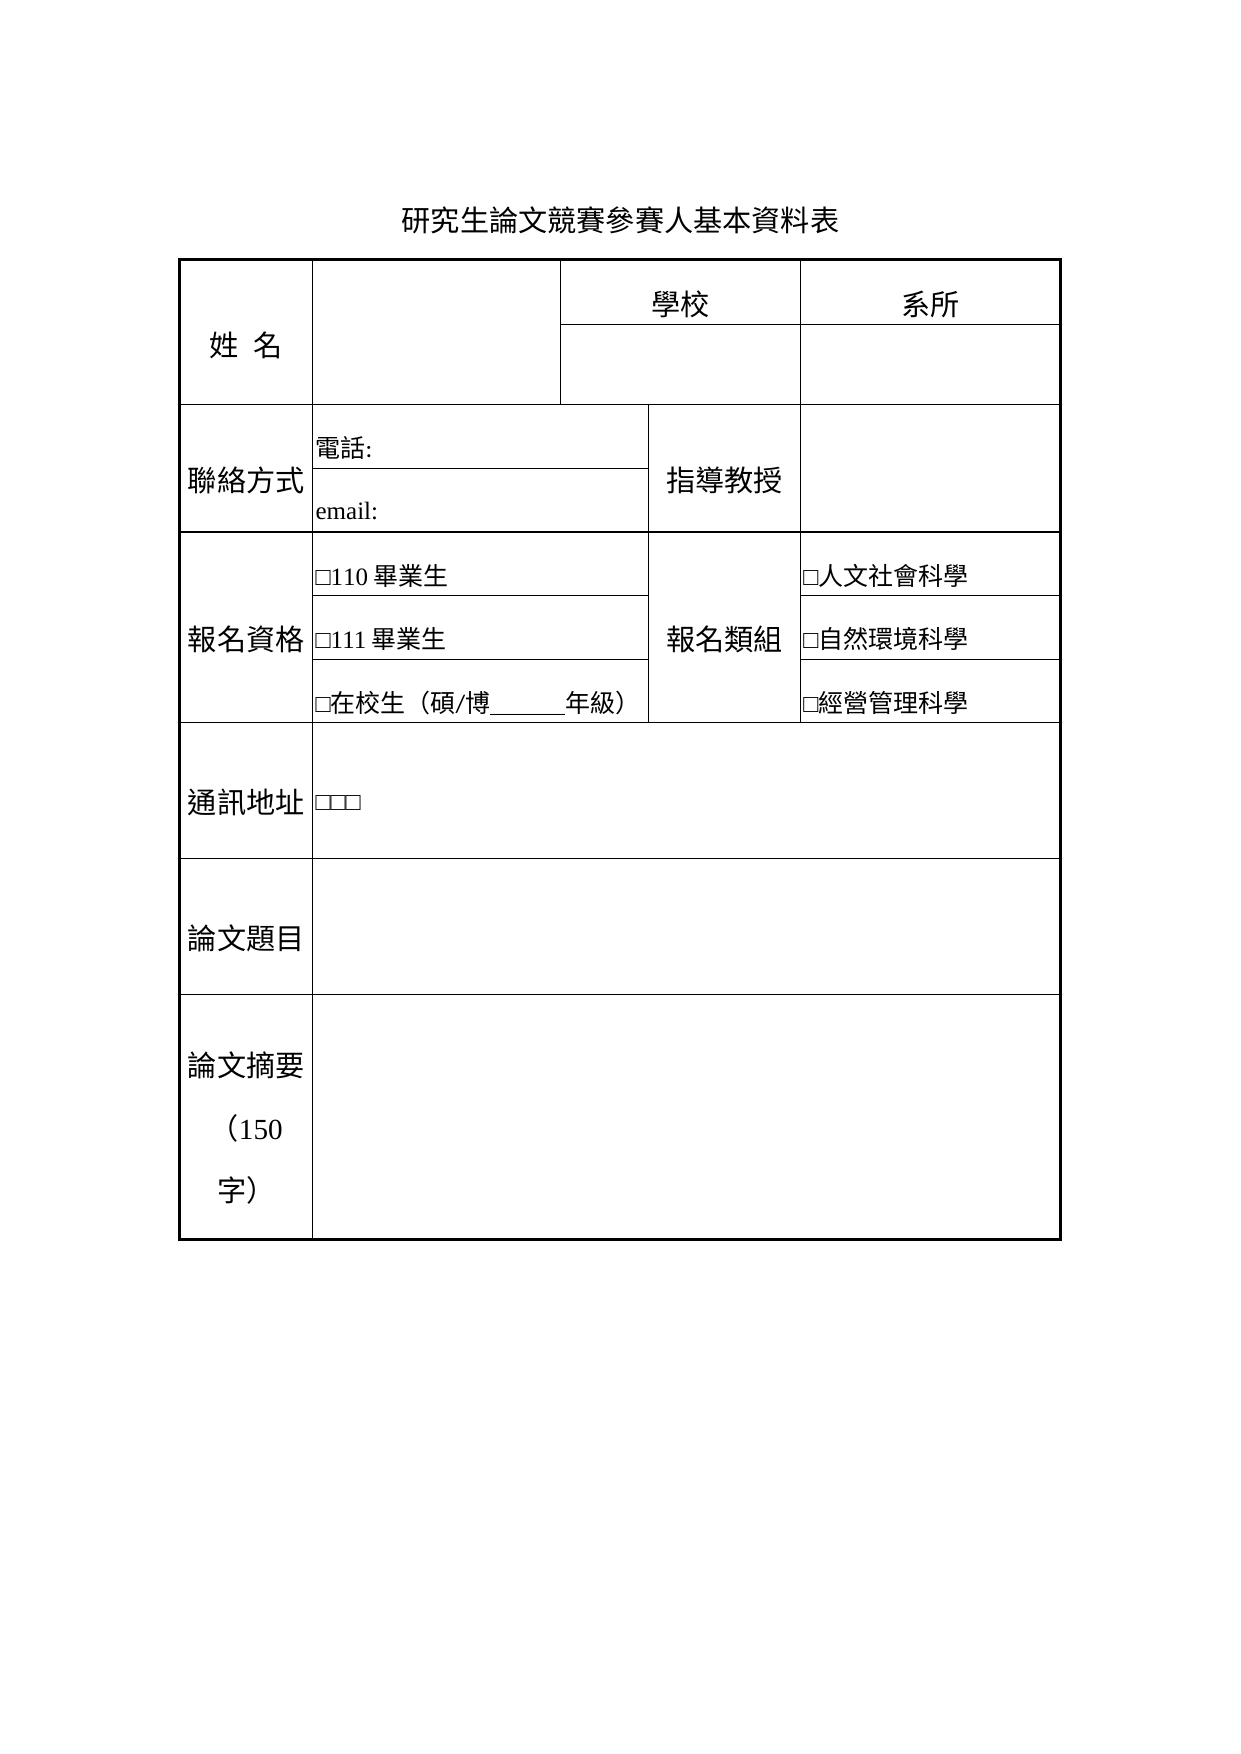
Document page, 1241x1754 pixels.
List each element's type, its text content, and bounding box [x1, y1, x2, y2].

table_cell □自然環境科學 [801, 596, 1059, 658]
table_cell □在校生（碩/博＿＿＿年級） [313, 660, 648, 722]
table_header 系所 [801, 261, 1059, 324]
text 研究生論文競賽參賽人基本資料表 [187, 177, 1053, 239]
table_cell 聯絡方式 [181, 405, 312, 531]
table_cell □111畢業生 [313, 596, 648, 658]
table_cell [801, 405, 1059, 531]
table_cell [801, 325, 1059, 404]
table_cell □□□ [313, 723, 1059, 858]
table_cell 通訊地址 [181, 723, 312, 858]
table_cell 論文題目 [181, 859, 312, 994]
table_cell 論文摘要 （150字） [181, 995, 312, 1237]
table_cell [313, 995, 1059, 1237]
table_cell 指導教授 [649, 405, 800, 531]
table_cell [313, 859, 1059, 994]
table_cell □人文社會科學 [801, 533, 1059, 595]
table_header 學校 [561, 261, 800, 324]
table_cell 報名資格 [181, 533, 312, 722]
table_cell □經營管理科學 [801, 660, 1059, 722]
table_cell 報名類組 [649, 533, 800, 722]
table_cell email: [313, 469, 648, 531]
table_header [313, 261, 560, 404]
table_cell 電話: [313, 405, 648, 468]
table_cell □110畢業生 [313, 533, 648, 595]
table_header 姓 名 [181, 261, 312, 404]
table_cell [561, 325, 800, 404]
